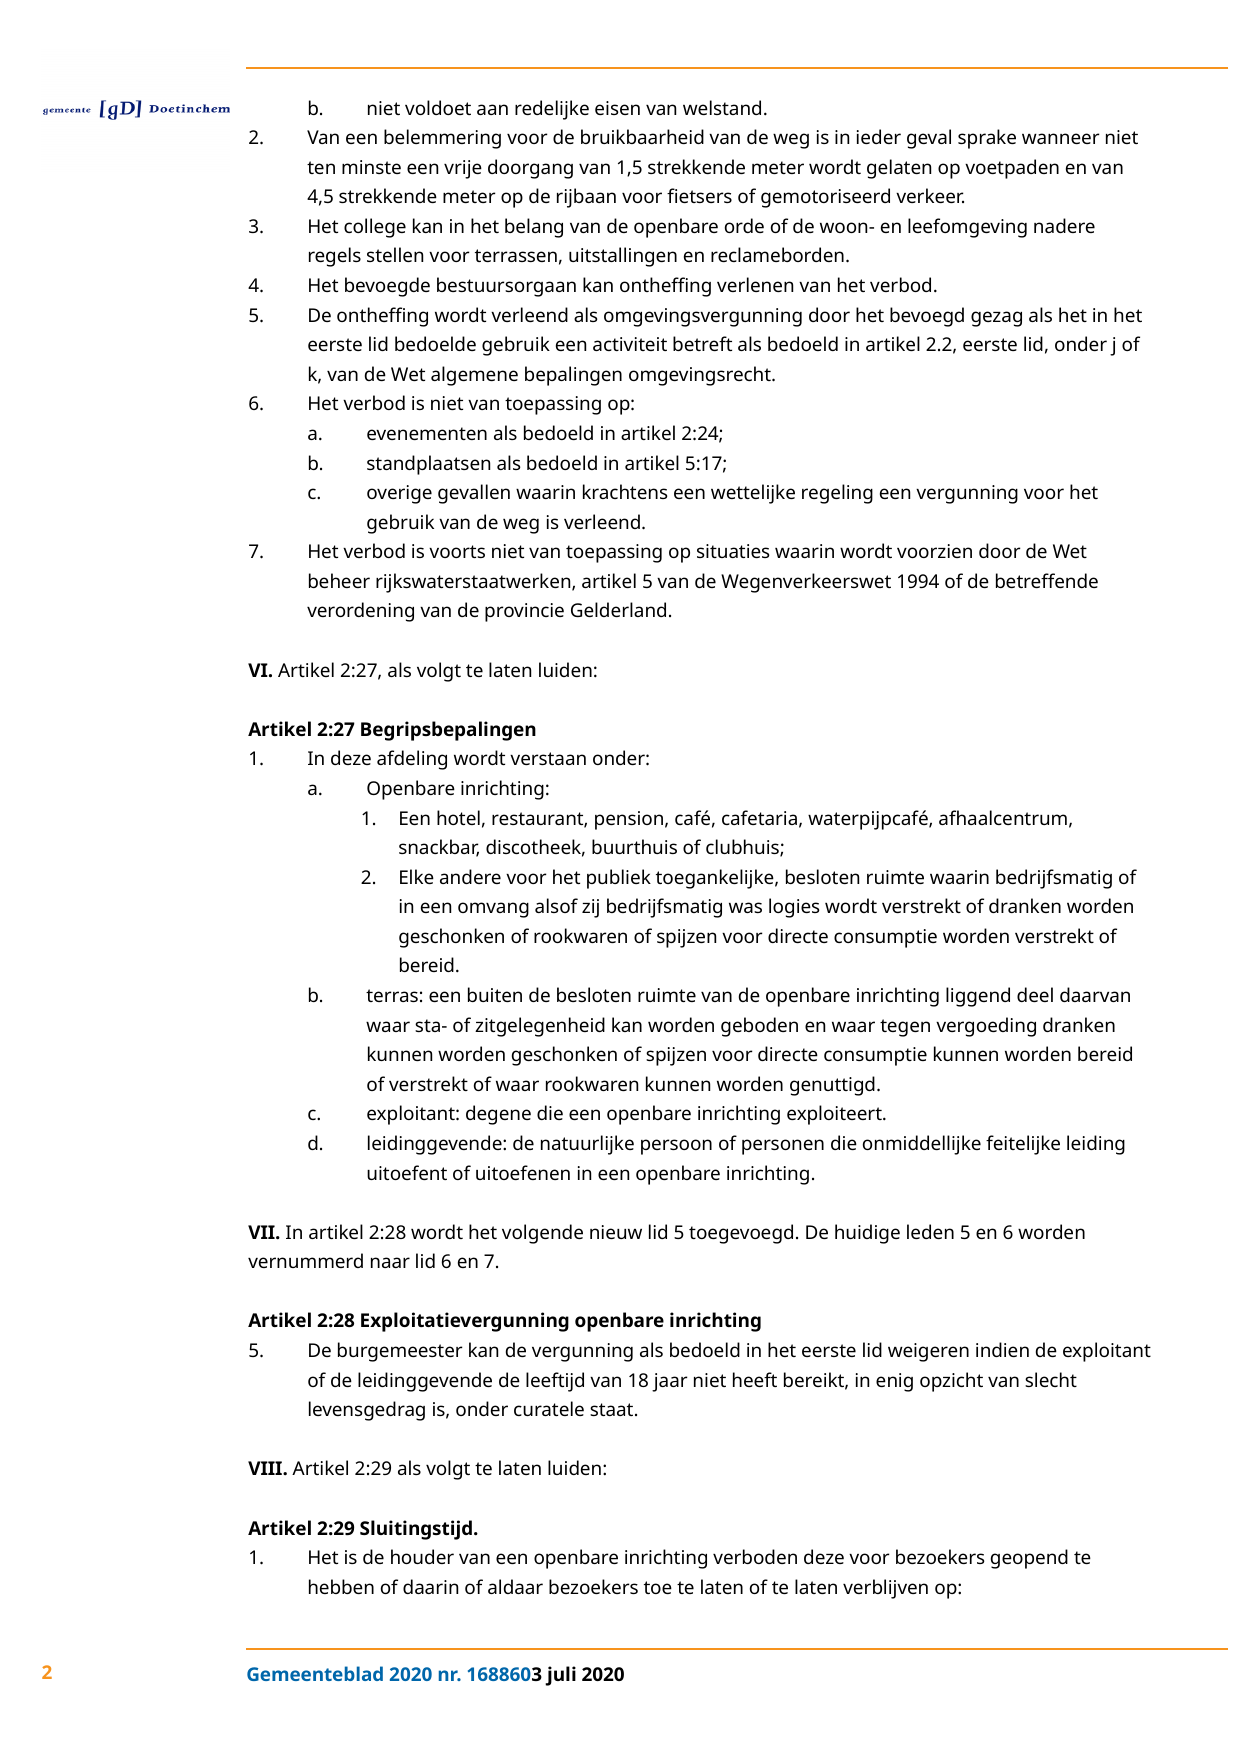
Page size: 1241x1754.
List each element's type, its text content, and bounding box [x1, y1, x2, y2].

text VII. In artikel 2:28 wordt het volgende nieuw lid 5 toegevoegd. De huidige leden 5 en 6 worden vernummerd naar lid 6 en 7. [248, 1219, 1152, 1274]
list De ontheffing wordt verleend als omgevingsvergunning door het bevoegd gezag als het in het eerste lid bedoelde gebruik een activiteit betreft als bedoeld in artikel 2.2, eerste lid, onder j of k, van de Wet algemene bepalingen omgevingsrecht. [248, 302, 1152, 387]
text VIII. Artikel 2:29 als volgt te laten luiden: [248, 1456, 1152, 1481]
list niet voldoet aan redelijke eisen van welstand. [307, 95, 1152, 121]
text Artikel 2:29 Sluitingstijd. [248, 1515, 1152, 1541]
list terras: een buiten de besloten ruimte van de openbare inrichting liggend deel daarvan waar sta- of zitgelegenheid kan worden geboden en waar tegen vergoeding dranken kunnen worden geschonken of spijzen voor directe consumptie kunnen worden bereid of verstrekt of waar rookwaren kunnen worden genuttigd. [307, 982, 1152, 1097]
text VI. Artikel 2:27, als volgt te laten luiden: [248, 657, 1152, 683]
list De burgemeester kan de vergunning als bedoeld in het eerste lid weigeren indien de exploitant of de leidinggevende de leeftijd van 18 jaar niet heeft bereikt, in enig opzicht van slecht levensgedrag is, onder curatele staat. [248, 1337, 1152, 1422]
list Het college kan in het belang van de openbare orde of de woon- en leefomgeving nadere regels stellen voor terrassen, uitstallingen en reclameborden. [248, 213, 1152, 268]
list evenementen als bedoeld in artikel 2:24; [307, 420, 1152, 446]
list Van een belemmering voor de bruikbaarheid van de weg is in ieder geval sprake wanneer niet ten minste een vrije doorgang van 1,5 strekkende meter wordt gelaten op voetpaden en van 4,5 strekkende meter op de rijbaan voor fietsers of gemotoriseerd verkeer. [248, 124, 1152, 209]
list overige gevallen waarin krachtens een wettelijke regeling een vergunning voor het gebruik van de weg is verleend. [307, 479, 1152, 535]
list standplaatsen als bedoeld in artikel 5:17; [307, 450, 1152, 476]
list Het verbod is voorts niet van toepassing op situaties waarin wordt voorzien door de Wet beheer rijkswaterstaatwerken, artikel 5 van de Wegenverkeerswet 1994 of de betreffende verordening van de provincie Gelderland. [248, 538, 1152, 623]
list Openbare inrichting: [307, 775, 1152, 801]
text Artikel 2:28 Exploitatievergunning openbare inrichting [248, 1308, 1152, 1333]
picture [41, 47, 231, 172]
list Het is de houder van een openbare inrichting verboden deze voor bezoekers geopend te hebben of daarin of aldaar bezoekers toe te laten of te laten verblijven op: [248, 1544, 1152, 1600]
text Artikel 2:27 Begripsbepalingen [248, 716, 1152, 742]
list Elke andere voor het publiek toegankelijke, besloten ruimte waarin bedrijfsmatig of in een omvang alsof zij bedrijfsmatig was logies wordt verstrekt of dranken worden geschonken of rookwaren of spijzen voor directe consumptie worden verstrekt of bereid. [361, 864, 1152, 978]
list Een hotel, restaurant, pension, café, cafetaria, waterpijpcafé, afhaalcentrum, snackbar, discotheek, buurthuis of clubhuis; [361, 805, 1152, 860]
list leidinggevende: de natuurlijke persoon of personen die onmiddellijke feitelijke leiding uitoefent of uitoefenen in een openbare inrichting. [307, 1130, 1152, 1186]
list Het verbod is niet van toepassing op: [248, 391, 1152, 416]
list In deze afdeling wordt verstaan onder: [248, 746, 1152, 771]
list exploitant: degene die een openbare inrichting exploiteert. [307, 1101, 1152, 1126]
list Het bevoegde bestuursorgaan kan ontheffing verlenen van het verbod. [248, 272, 1152, 298]
